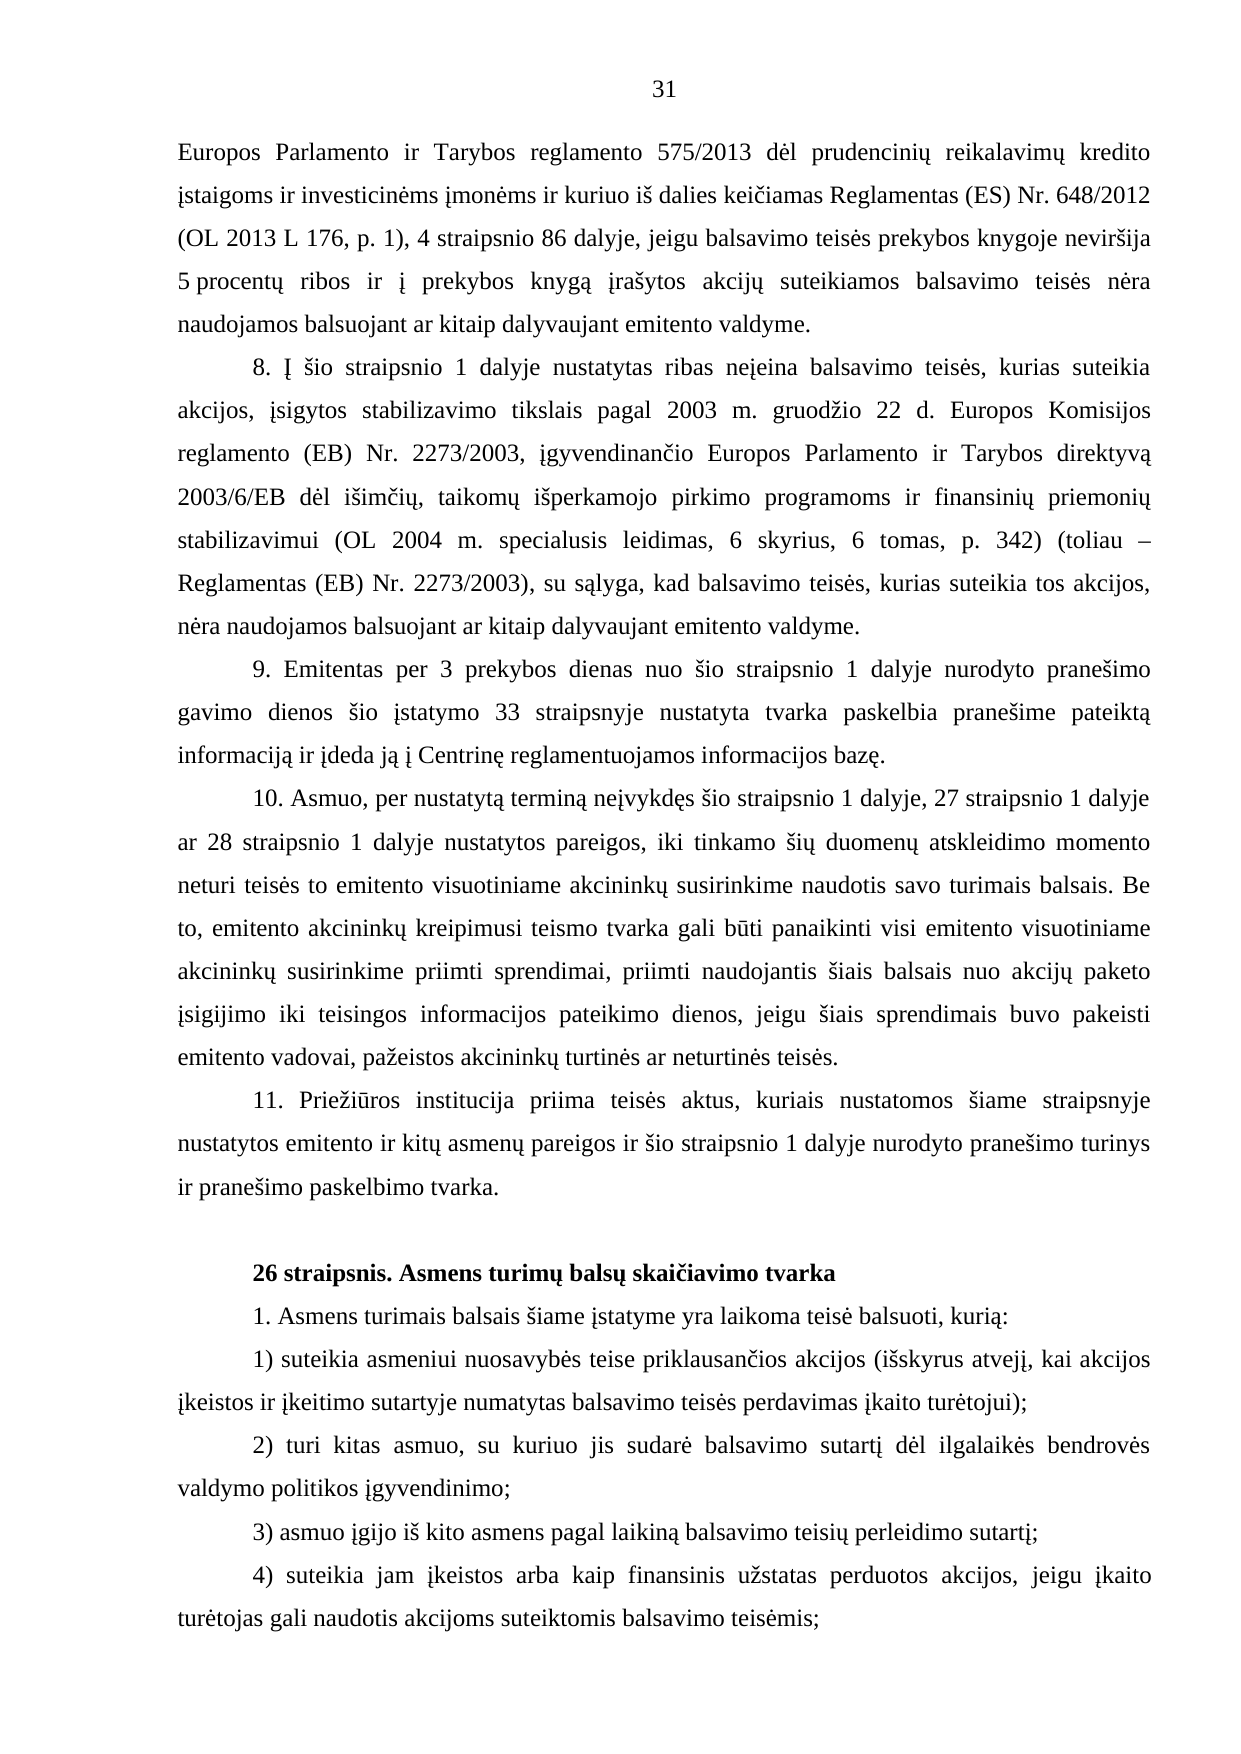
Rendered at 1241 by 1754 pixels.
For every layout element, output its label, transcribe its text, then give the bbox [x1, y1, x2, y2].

text 8. Į šio straipsnio 1 dalyje nustatytas ribas neįeina balsavimo teisės, kurias suteikia akcijos, įsigytos stabilizavimo tikslais pagal 2003 m. gruodžio 22 d. Europos Komisijos reglamento (EB) Nr. 2273/2003, įgyvendinančio Europos Parlamento ir Tarybos direktyvą 2003/6/EB dėl išimčių, taikomų išperkamojo pirkimo programoms ir finansinių priemonių stabilizavimui (OL 2004 m. specialusis leidimas, 6 skyrius, 6 tomas, p. 342) (toliau – Reglamentas (EB) Nr. 2273/2003), su sąlyga, kad balsavimo teisės, kurias suteikia tos akcijos, nėra naudojamos balsuojant ar kitaip dalyvaujant emitento valdyme. [177, 352, 1152, 640]
text 3) asmuo įgijo iš kito asmens pagal laikiną balsavimo teisių perleidimo sutartį; [177, 1517, 1152, 1545]
text 4) suteikia jam įkeistos arba kaip finansinis užstatas perduotos akcijos, jeigu įkaito turėtojas gali naudotis akcijoms suteiktomis balsavimo teisėmis; [177, 1560, 1152, 1632]
text 2) turi kitas asmuo, su kuriuo jis sudarė balsavimo sutartį dėl ilgalaikės bendrovės valdymo politikos įgyvendinimo; [177, 1430, 1152, 1502]
text 11. Priežiūros institucija priima teisės aktus, kuriais nustatomos šiame straipsnyje nustatytos emitento ir kitų asmenų pareigos ir šio straipsnio 1 dalyje nurodyto pranešimo turinys ir pranešimo paskelbimo tvarka. [177, 1085, 1152, 1200]
text 1. Asmens turimais balsais šiame įstatyme yra laikoma teisė balsuoti, kurią: [177, 1301, 1152, 1330]
text 9. Emitentas per 3 prekybos dienas nuo šio straipsnio 1 dalyje nurodyto pranešimo gavimo dienos šio įstatymo 33 straipsnyje nustatyta tvarka paskelbia pranešime pateiktą informaciją ir įdeda ją į Centrinę reglamentuojamos informacijos bazę. [177, 654, 1152, 769]
text 1) suteikia asmeniui nuosavybės teise priklausančios akcijos (išskyrus atvejį, kai akcijos įkeistos ir įkeitimo sutartyje numatytas balsavimo teisės perdavimas įkaito turėtojui); [177, 1344, 1152, 1416]
text 26 straipsnis. Asmens turimų balsų skaičiavimo tvarka [177, 1258, 1152, 1287]
text Europos Parlamento ir Tarybos reglamento 575/2013 dėl prudencinių reikalavimų kredito įstaigoms ir investicinėms įmonėms ir kuriuo iš dalies keičiamas Reglamentas (ES) Nr. 648/2012 (OL 2013 L 176, p. 1), 4 straipsnio 86 dalyje, jeigu balsavimo teisės prekybos knygoje neviršija 5 procentų ribos ir į prekybos knygą įrašytos akcijų suteikiamos balsavimo teisės nėra naudojamos balsuojant ar kitaip dalyvaujant emitento valdyme. [177, 137, 1152, 338]
text 10. Asmuo, per nustatytą terminą neįvykdęs šio straipsnio 1 dalyje, 27 straipsnio 1 dalyje ar 28 straipsnio 1 dalyje nustatytos pareigos, iki tinkamo šių duomenų atskleidimo momento neturi teisės to emitento visuotiniame akcininkų susirinkime naudotis savo turimais balsais. Be to, emitento akcininkų kreipimusi teismo tvarka gali būti panaikinti visi emitento visuotiniame akcininkų susirinkime priimti sprendimai, priimti naudojantis šiais balsais nuo akcijų paketo įsigijimo iki teisingos informacijos pateikimo dienos, jeigu šiais sprendimais buvo pakeisti emitento vadovai, pažeistos akcininkų turtinės ar neturtinės teisės. [177, 783, 1152, 1071]
